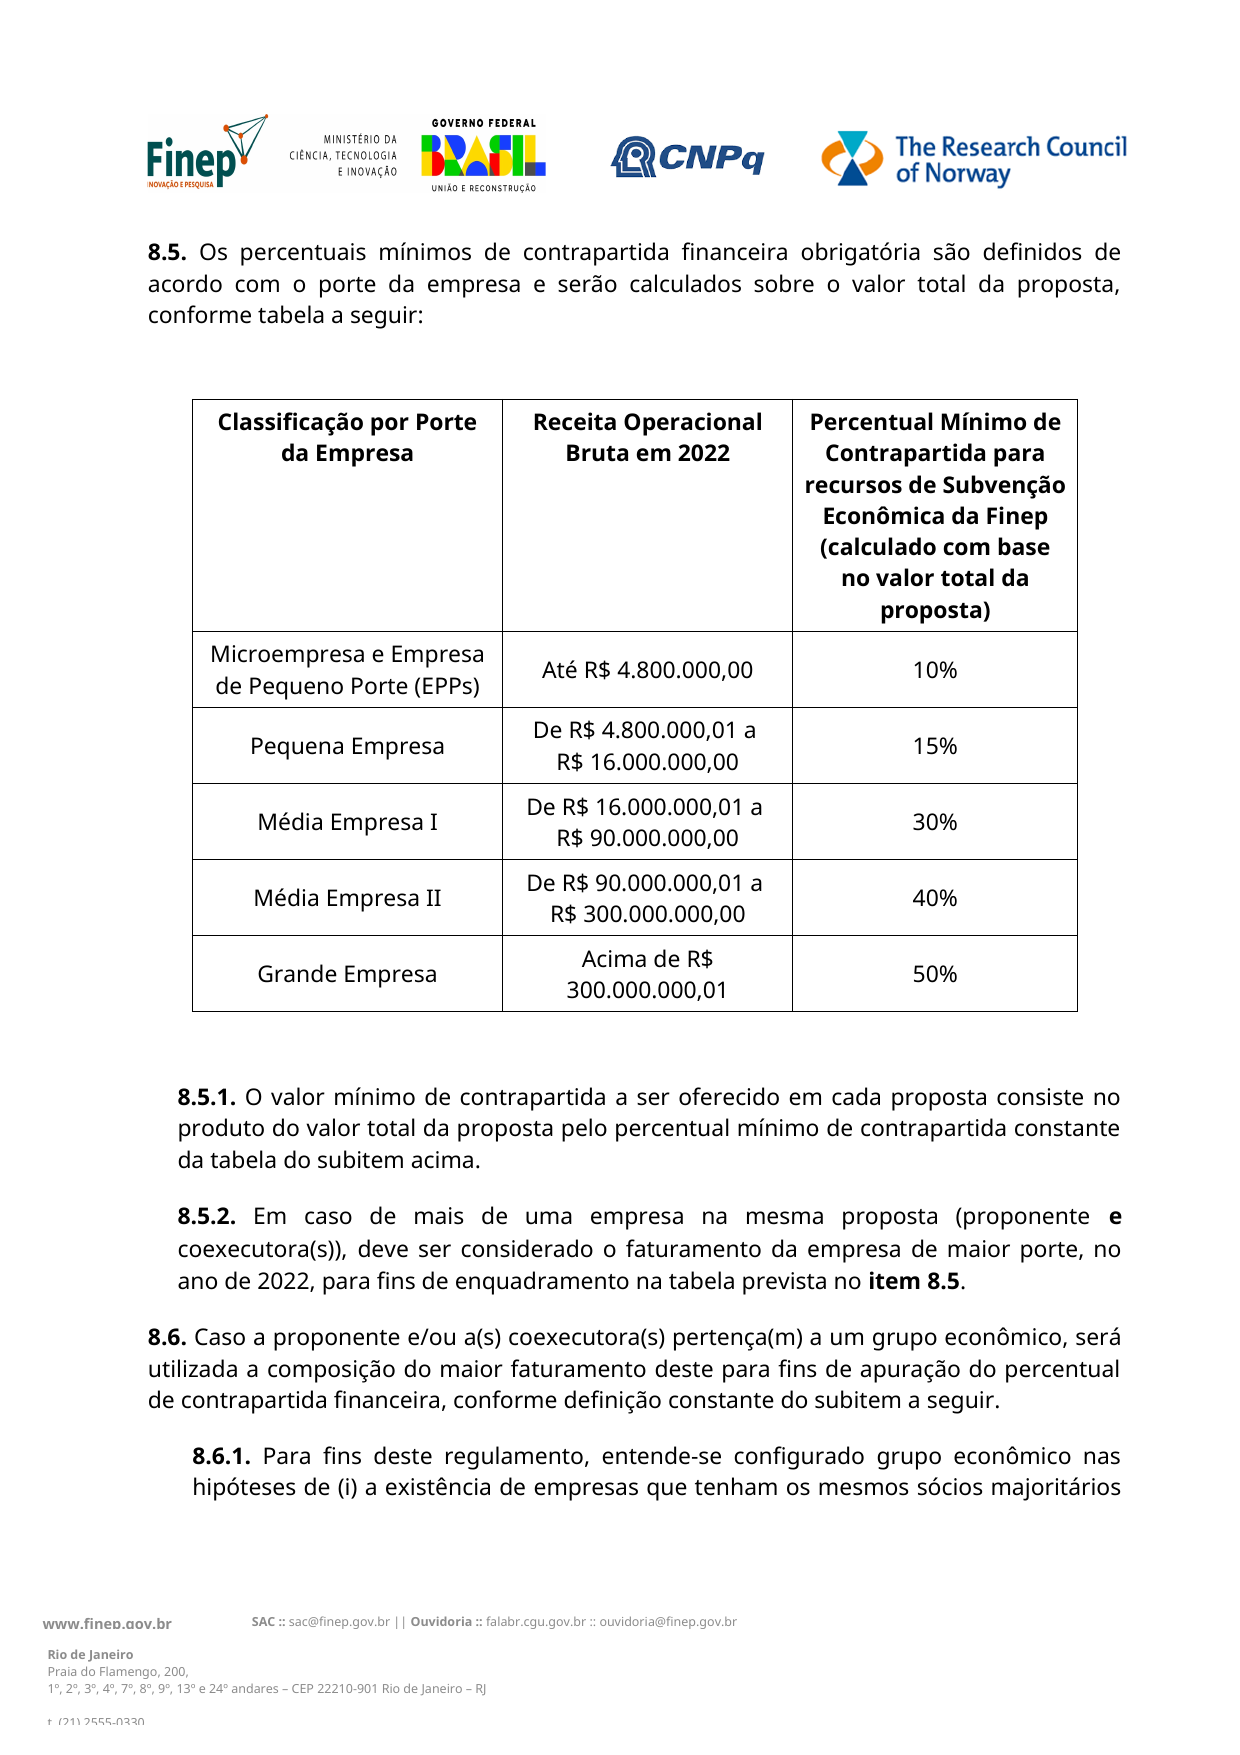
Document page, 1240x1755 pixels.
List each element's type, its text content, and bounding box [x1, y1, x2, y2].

table_cell 30% [793, 784, 1077, 859]
table_cell Grande Empresa [193, 936, 502, 1011]
text 8.5. Os percentuais mínimos de contrapartida financeira obrigatória são definidos de acordo com o porte da empresa e serão calculados sobre o valor total da proposta, conforme tabela a seguir: [148, 236, 1122, 330]
table_cell De R$ 4.800.000,01 a R$ 16.000.000,00 [503, 708, 792, 783]
table_cell De R$ 16.000.000,01 a R$ 90.000.000,00 [503, 784, 792, 859]
table_cell Pequena Empresa [193, 708, 502, 783]
table_cell Acima de R$ 300.000.000,01 [503, 936, 792, 1011]
table_header Percentual Mínimo de Contrapartida para recursos de Subvenção Econômica da Finep (calculado com base no valor total da proposta) [793, 400, 1077, 631]
table_cell Até R$ 4.800.000,00 [503, 632, 792, 707]
table_cell 10% [793, 632, 1077, 707]
table_cell 15% [793, 708, 1077, 783]
table_cell Média Empresa I [193, 784, 502, 859]
table_cell 50% [793, 936, 1077, 1011]
table_cell Microempresa e Empresa de Pequeno Porte (EPPs) [193, 632, 502, 707]
text 8.6.1. Para fins deste regulamento, entende-se configurado grupo econômico nas hipóteses de (i) a existência de empresas que tenham os mesmos sócios majoritários [192, 1440, 1122, 1503]
text 8.5.1. O valor mínimo de contrapartida a ser oferecido em cada proposta consiste no produto do valor total da proposta pelo percentual mínimo de contrapartida constante da tabela do subitem acima. [177, 1081, 1122, 1175]
table_cell 40% [793, 860, 1077, 935]
table_cell Média Empresa II [193, 860, 502, 935]
table_header Receita Operacional Bruta em 2022 [503, 400, 792, 631]
text 8.5.2. Em caso de mais de uma empresa na mesma proposta (proponente e coexecutora(s)), deve ser considerado o faturamento da empresa de maior porte, no ano de 2022, para fins de enquadramento na tabela prevista no item 8.5. [177, 1200, 1122, 1296]
text 8.6. Caso a proponente e/ou a(s) coexecutora(s) pertença(m) a um grupo econômico, será utilizada a composição do maior faturamento deste para fins de apuração do percentual de contrapartida financeira, conforme definição constante do subitem a seguir. [148, 1321, 1122, 1415]
table_cell De R$ 90.000.000,01 a R$ 300.000.000,00 [503, 860, 792, 935]
table_header Classificação por Porte da Empresa [193, 400, 502, 631]
